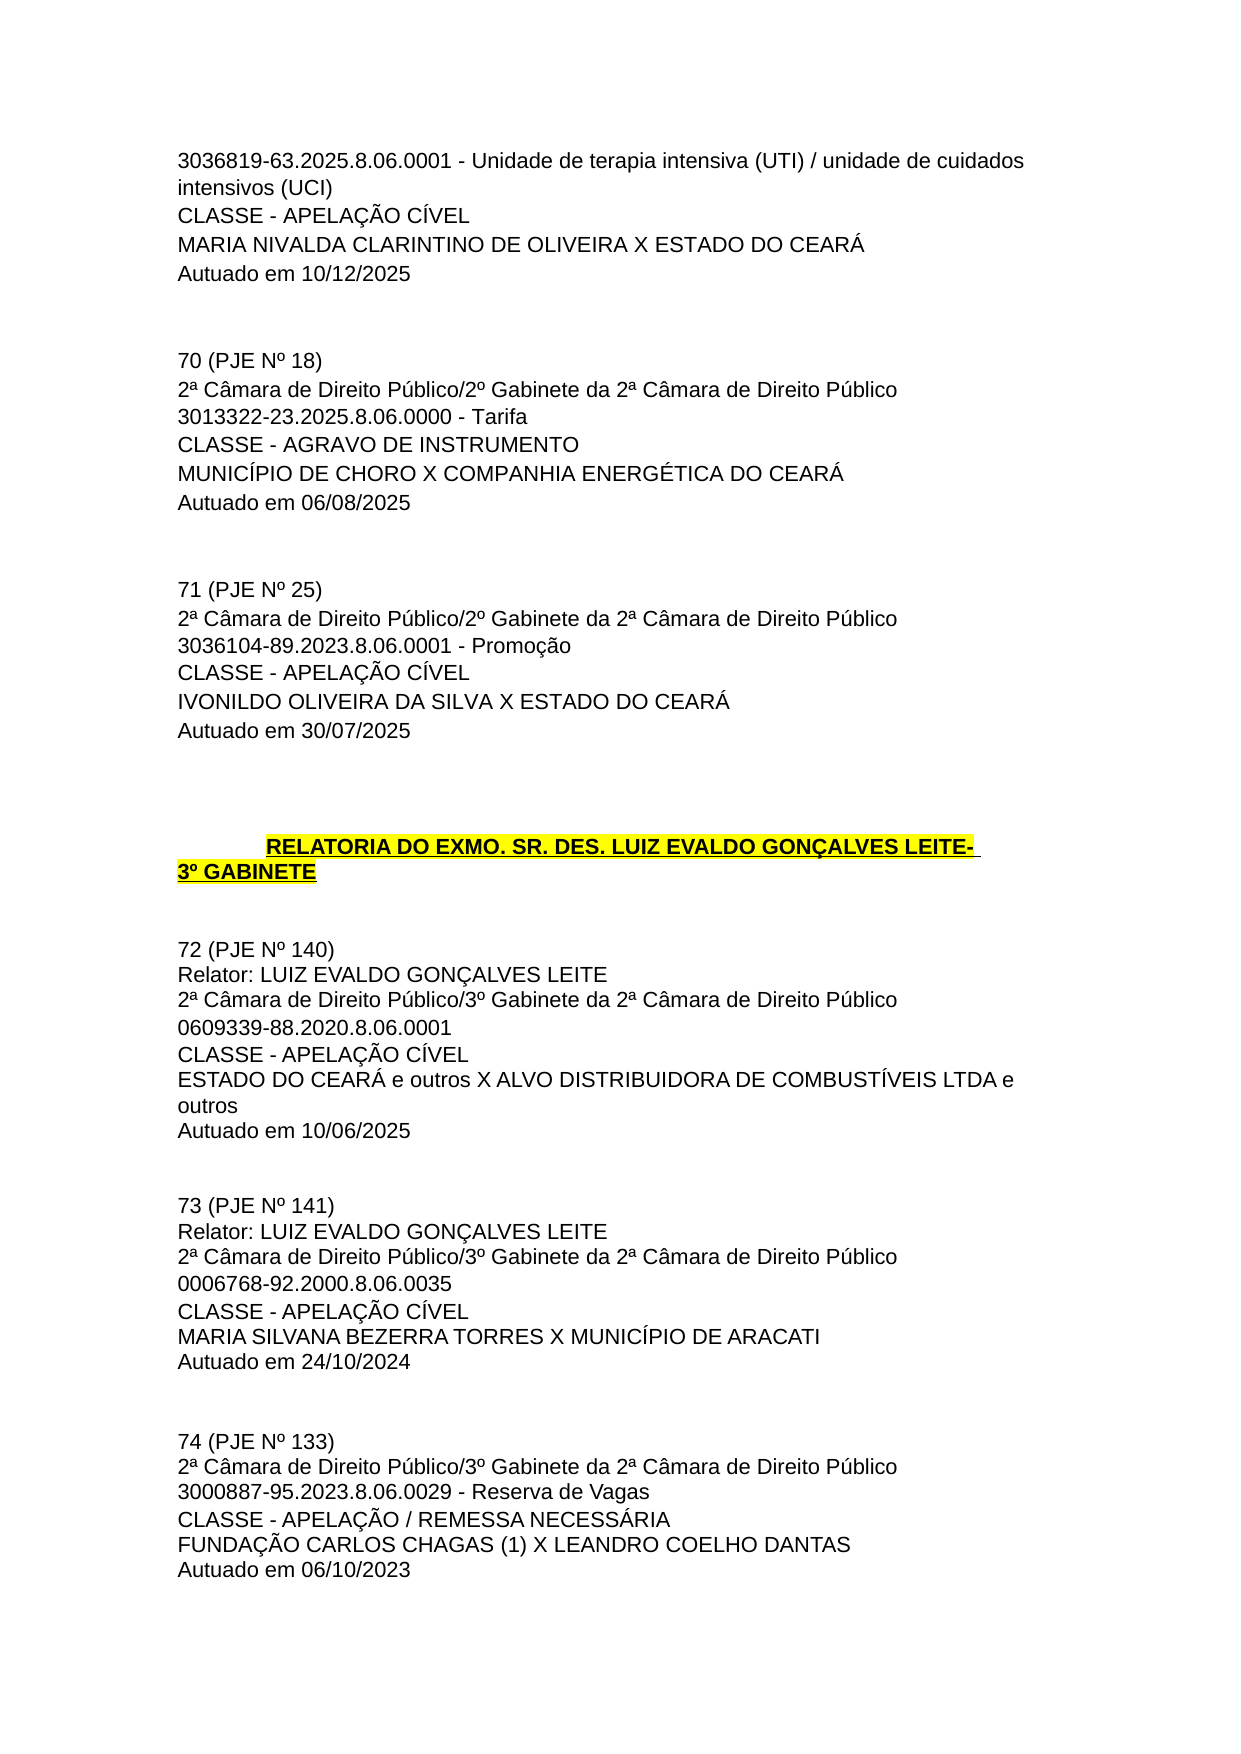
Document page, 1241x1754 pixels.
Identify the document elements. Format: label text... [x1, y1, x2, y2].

text 2ª Câmara de Direito Público/3º Gabinete da 2ª Câmara de Direito Público [177, 987, 1063, 1012]
text 3º GABINETE [177, 859, 1063, 884]
text Autuado em 10/06/2025 [177, 1118, 1063, 1143]
text Relator: LUIZ EVALDO GONÇALVES LEITE [177, 1218, 1063, 1244]
subtitle 3036104-89.2023.8.06.0001 - Promoção [177, 633, 1063, 658]
text CLASSE - APELAÇÃO CÍVEL IVONILDO OLIVEIRA DA SILVA X ESTADO DO CEARÁ [177, 660, 1063, 714]
text CLASSE - APELAÇÃO CÍVEL MARIA NIVALDA CLARINTINO DE OLIVEIRA X ESTADO DO CEARÁ [177, 203, 1063, 257]
text Autuado em 10/12/2025 [177, 261, 1063, 286]
subtitle 3036819-63.2025.8.06.0001 - Unidade de terapia intensiva (UTI) / unidade de cuidados intensivos (UCI) [177, 148, 1063, 201]
text Autuado em 06/10/2023 [177, 1557, 1063, 1582]
text 2ª Câmara de Direito Público/2º Gabinete da 2ª Câmara de Direito Público [177, 377, 1063, 402]
text 74 (PJE Nº 133) [177, 1429, 1063, 1454]
text 70 (PJE Nº 18) [177, 348, 1063, 373]
subtitle 0006768-92.2000.8.06.0035 [177, 1271, 1063, 1296]
text Autuado em 30/07/2025 [177, 718, 1063, 743]
text 71 (PJE Nº 25) [177, 576, 1063, 602]
text CLASSE - AGRAVO DE INSTRUMENTO MUNICÍPIO DE CHORO X COMPANHIA ENERGÉTICA DO CEARÁ [177, 432, 1063, 486]
text 73 (PJE Nº 141) [177, 1193, 1063, 1218]
text 2ª Câmara de Direito Público/3º Gabinete da 2ª Câmara de Direito Público [177, 1454, 1063, 1479]
text RELATORIA DO EXMO. SR. DES. LUIZ EVALDO GONÇALVES LEITE- [177, 834, 1063, 859]
subtitle 0609339-88.2020.8.06.0001 [177, 1014, 1063, 1039]
subtitle 3000887-95.2023.8.06.0029 - Reserva de Vagas [177, 1479, 1063, 1504]
text 72 (PJE Nº 140) [177, 937, 1063, 962]
text 2ª Câmara de Direito Público/2º Gabinete da 2ª Câmara de Direito Público [177, 605, 1063, 631]
text Autuado em 06/08/2025 [177, 489, 1063, 515]
text CLASSE - APELAÇÃO CÍVEL MARIA SILVANA BEZERRA TORRES X MUNICÍPIO DE ARACATI [177, 1299, 1063, 1349]
text 2ª Câmara de Direito Público/3º Gabinete da 2ª Câmara de Direito Público [177, 1244, 1063, 1269]
text CLASSE - APELAÇÃO / REMESSA NECESSÁRIA FUNDAÇÃO CARLOS CHAGAS (1) X LEANDRO COELHO DANTAS [177, 1507, 1063, 1557]
subtitle 3013322-23.2025.8.06.0000 - Tarifa [177, 404, 1063, 429]
text CLASSE - APELAÇÃO CÍVEL ESTADO DO CEARÁ e outros X ALVO DISTRIBUIDORA DE COMBUSTÍVEIS LTDA e outros [177, 1042, 1063, 1118]
text Relator: LUIZ EVALDO GONÇALVES LEITE [177, 962, 1063, 987]
text Autuado em 24/10/2024 [177, 1349, 1063, 1374]
